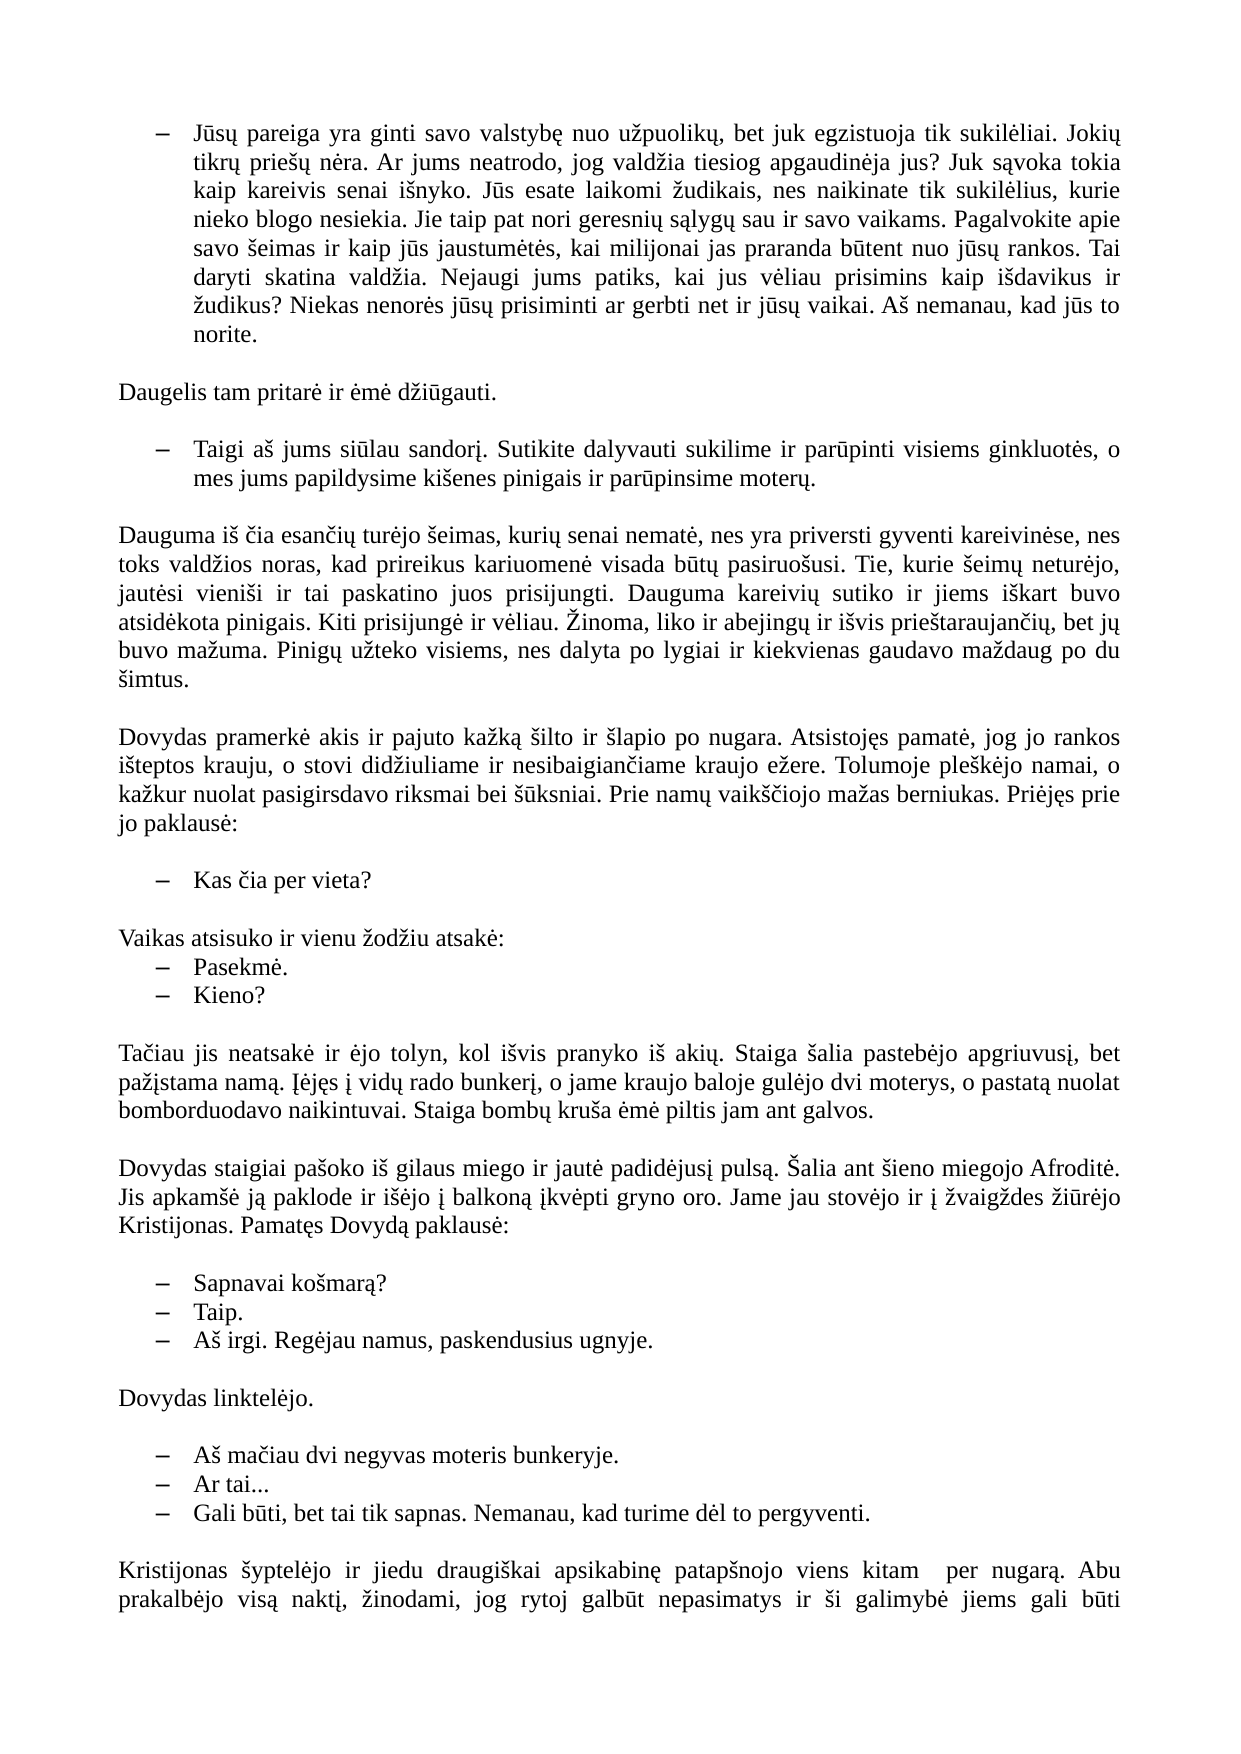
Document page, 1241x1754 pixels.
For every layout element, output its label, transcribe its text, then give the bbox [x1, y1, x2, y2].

list Gali būti, bet tai tik sapnas. Nemanau, kad turime dėl to pergyventi. [156, 1498, 1122, 1527]
text Dovydas staigiai pašoko iš gilaus miego ir jautė padidėjusį pulsą. Šalia ant šieno miegojo Afroditė. Jis apkamšė ją paklode ir išėjo į balkoną įkvėpti gryno oro. Jame jau stovėjo ir į žvaigždes žiūrėjo Kristijonas. Pamatęs Dovydą paklausė: [118, 1153, 1122, 1239]
text Dovydas pramerkė akis ir pajuto kažką šilto ir šlapio po nugara. Atsistojęs pamatė, jog jo rankos išteptos krauju, o stovi didžiuliame ir nesibaigiančiame kraujo ežere. Tolumoje pleškėjo namai, o kažkur nuolat pasigirsdavo riksmai bei šūksniai. Prie namų vaikščiojo mažas berniukas. Priėjęs prie jo paklausė: [118, 722, 1122, 837]
list Aš irgi. Regėjau namus, paskendusius ugnyje. [156, 1326, 1122, 1354]
text Daugelis tam pritarė ir ėmė džiūgauti. [118, 377, 1122, 406]
text Dovydas linktelėjo. [118, 1383, 1122, 1412]
list Aš mačiau dvi negyvas moteris bunkeryje. [156, 1441, 1122, 1469]
list Jūsų pareiga yra ginti savo valstybę nuo užpuolikų, bet juk egzistuoja tik sukilėliai. Jokių tikrų priešų nėra. Ar jums neatrodo, jog valdžia tiesiog apgaudinėja jus? Juk sąvoka tokia kaip kareivis senai išnyko. Jūs esate laikomi žudikais, nes naikinate tik sukilėlius, kurie nieko blogo nesiekia. Jie taip pat nori geresnių sąlygų sau ir savo vaikams. Pagalvokite apie savo šeimas ir kaip jūs jaustumėtės, kai milijonai jas praranda būtent nuo jūsų rankos. Tai daryti skatina valdžia. Nejaugi jums patiks, kai jus vėliau prisimins kaip išdavikus ir žudikus? Niekas nenorės jūsų prisiminti ar gerbti net ir jūsų vaikai. Aš nemanau, kad jūs to norite. [156, 118, 1122, 348]
list Ar tai... [156, 1469, 1122, 1498]
list Kas čia per vieta? [156, 866, 1122, 894]
list Sapnavai košmarą? [156, 1268, 1122, 1297]
list Kieno? [156, 981, 1122, 1009]
list Taigi aš jums siūlau sandorį. Sutikite dalyvauti sukilime ir parūpinti visiems ginkluotės, o mes jums papildysime kišenes pinigais ir parūpinsime moterų. [156, 434, 1122, 492]
text Kristijonas šyptelėjo ir jiedu draugiškai apsikabinę patapšnojo viens kitam per nugarą. Abu prakalbėjo visą naktį, žinodami, jog rytoj galbūt nepasimatys ir ši galimybė jiems gali būti [118, 1556, 1122, 1613]
text Tačiau jis neatsakė ir ėjo tolyn, kol išvis pranyko iš akių. Staiga šalia pastebėjo apgriuvusį, bet pažįstama namą. Įėjęs į vidų rado bunkerį, o jame kraujo baloje gulėjo dvi moterys, o pastatą nuolat bomborduodavo naikintuvai. Staiga bombų kruša ėmė piltis jam ant galvos. [118, 1038, 1122, 1124]
text Dauguma iš čia esančių turėjo šeimas, kurių senai nematė, nes yra priversti gyventi kareivinėse, nes toks valdžios noras, kad prireikus kariuomenė visada būtų pasiruošusi. Tie, kurie šeimų neturėjo, jautėsi vieniši ir tai paskatino juos prisijungti. Dauguma kareivių sutiko ir jiems iškart buvo atsidėkota pinigais. Kiti prisijungė ir vėliau. Žinoma, liko ir abejingų ir išvis prieštaraujančių, bet jų buvo mažuma. Pinigų užteko visiems, nes dalyta po lygiai ir kiekvienas gaudavo maždaug po du šimtus. [118, 521, 1122, 693]
text Vaikas atsisuko ir vienu žodžiu atsakė: [118, 923, 1122, 952]
list Taip. [156, 1297, 1122, 1326]
list Pasekmė. [156, 952, 1122, 981]
